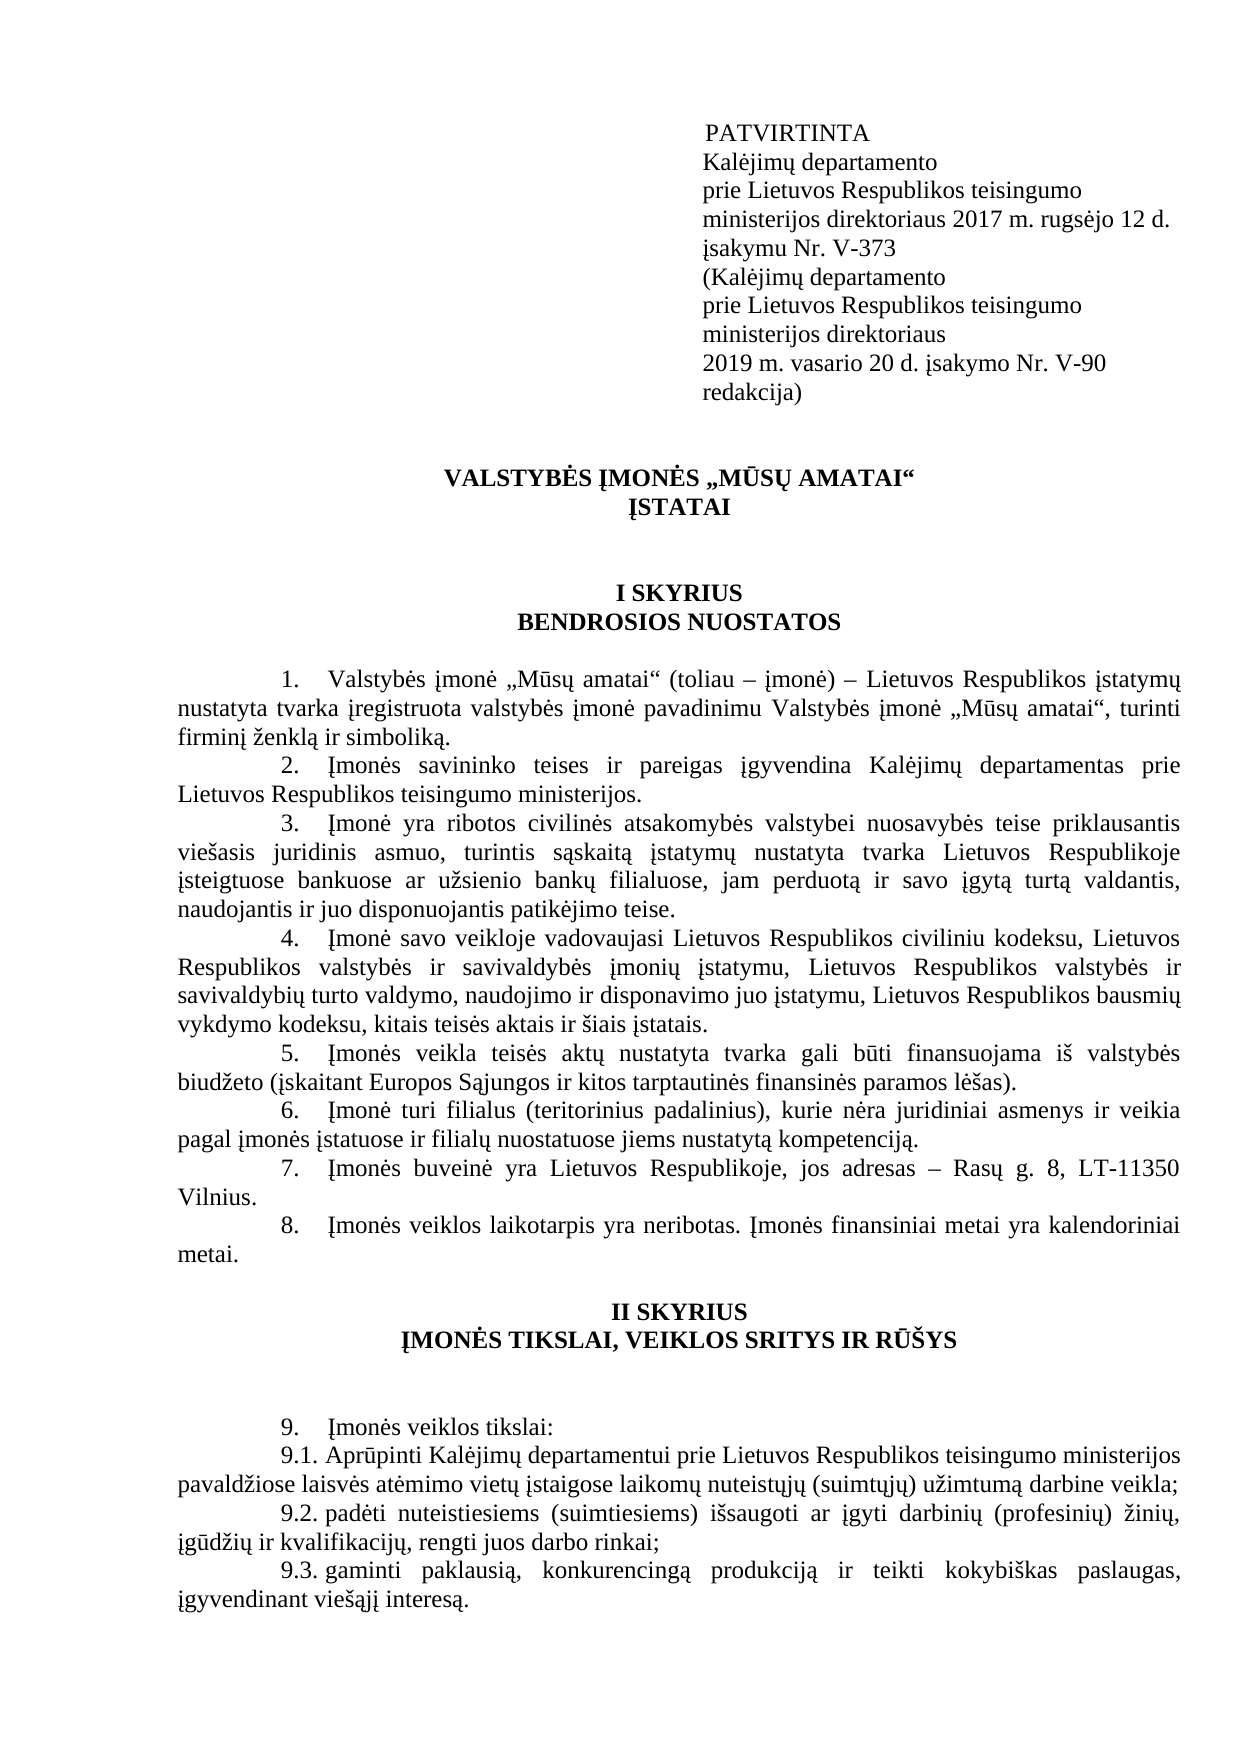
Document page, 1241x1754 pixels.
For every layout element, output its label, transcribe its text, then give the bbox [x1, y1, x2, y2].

text 2019 m. vasario 20 d. įsakymo Nr. V-90 [702, 348, 1181, 377]
text VALSTYBĖS ĮMONĖS „MŪSŲ AMATAI“ [177, 463, 1181, 492]
text 9.3. gaminti paklausią, konkurencingą produkciją ir teikti kokybiškas paslaugas, įgyvendinant viešąjį interesą. [177, 1556, 1181, 1613]
text Kalėjimų departamento [702, 147, 1181, 176]
text 8. Įmonės veiklos laikotarpis yra neribotas. Įmonės finansiniai metai yra kalendoriniai metai. [177, 1211, 1181, 1268]
text 2. Įmonės savininko teises ir pareigas įgyvendina Kalėjimų departamentas prie Lietuvos Respublikos teisingumo ministerijos. [177, 751, 1181, 808]
text 9.2. padėti nuteistiesiems (suimtiesiems) išsaugoti ar įgyti darbinių (profesinių) žinių, įgūdžių ir kvalifikacijų, rengti juos darbo rinkai; [177, 1498, 1181, 1556]
text 9. Įmonės veiklos tikslai: [177, 1412, 1181, 1441]
text I SKYRIUS [177, 578, 1181, 607]
text BENDROSIOS NUOSTATOS [177, 607, 1181, 636]
text ĮSTATAI [177, 492, 1181, 521]
text Patvirtinta [627, 118, 1181, 147]
text 9.1. Aprūpinti Kalėjimų departamentui prie Lietuvos Respublikos teisingumo ministerijos pavaldžiose laisvės atėmimo vietų įstaigose laikomų nuteistųjų (suimtųjų) užimtumą darbine veikla; [177, 1441, 1181, 1498]
text prie Lietuvos Respublikos teisingumo ministerijos direktoriaus 2017 m. rugsėjo 12 d. įsakymu Nr. V-373 [702, 176, 1181, 262]
text ĮMONĖS TIKSLAI, VEIKLOS SRITYS IR RŪŠyS [177, 1326, 1181, 1354]
text prie Lietuvos Respublikos teisingumo ministerijos direktoriaus [702, 291, 1181, 348]
text 7. Įmonės buveinė yra Lietuvos Respublikoje, jos adresas – Rasų g. 8, LT-11350 Vilnius. [177, 1153, 1181, 1211]
text redakcija) [702, 377, 1181, 406]
text (Kalėjimų departamento [702, 262, 1181, 291]
text 1. Valstybės įmonė „Mūsų amatai“ (toliau – įmonė) – Lietuvos Respublikos įstatymų nustatyta tvarka įregistruota valstybės įmonė pavadinimu Valstybės įmonė „Mūsų amatai“, turinti firminį ženklą ir simboliką. [177, 664, 1181, 751]
text 3. Įmonė yra ribotos civilinės atsakomybės valstybei nuosavybės teise priklausantis viešasis juridinis asmuo, turintis sąskaitą įstatymų nustatyta tvarka Lietuvos Respublikoje įsteigtuose bankuose ar užsienio bankų filialuose, jam perduotą ir savo įgytą turtą valdantis, naudojantis ir juo disponuojantis patikėjimo teise. [177, 808, 1181, 923]
text 6. Įmonė turi filialus (teritorinius padalinius), kurie nėra juridiniai asmenys ir veikia pagal įmonės įstatuose ir filialų nuostatuose jiems nustatytą kompetenciją. [177, 1096, 1181, 1153]
text II SKYRIUS [177, 1297, 1181, 1326]
text 5. Įmonės veikla teisės aktų nustatyta tvarka gali būti finansuojama iš valstybės biudžeto (įskaitant Europos Sąjungos ir kitos tarptautinės finansinės paramos lėšas). [177, 1038, 1181, 1096]
text 4. Įmonė savo veikloje vadovaujasi Lietuvos Respublikos civiliniu kodeksu, Lietuvos Respublikos valstybės ir savivaldybės įmonių įstatymu, Lietuvos Respublikos valstybės ir savivaldybių turto valdymo, naudojimo ir disponavimo juo įstatymu, Lietuvos Respublikos bausmių vykdymo kodeksu, kitais teisės aktais ir šiais įstatais. [177, 923, 1181, 1038]
